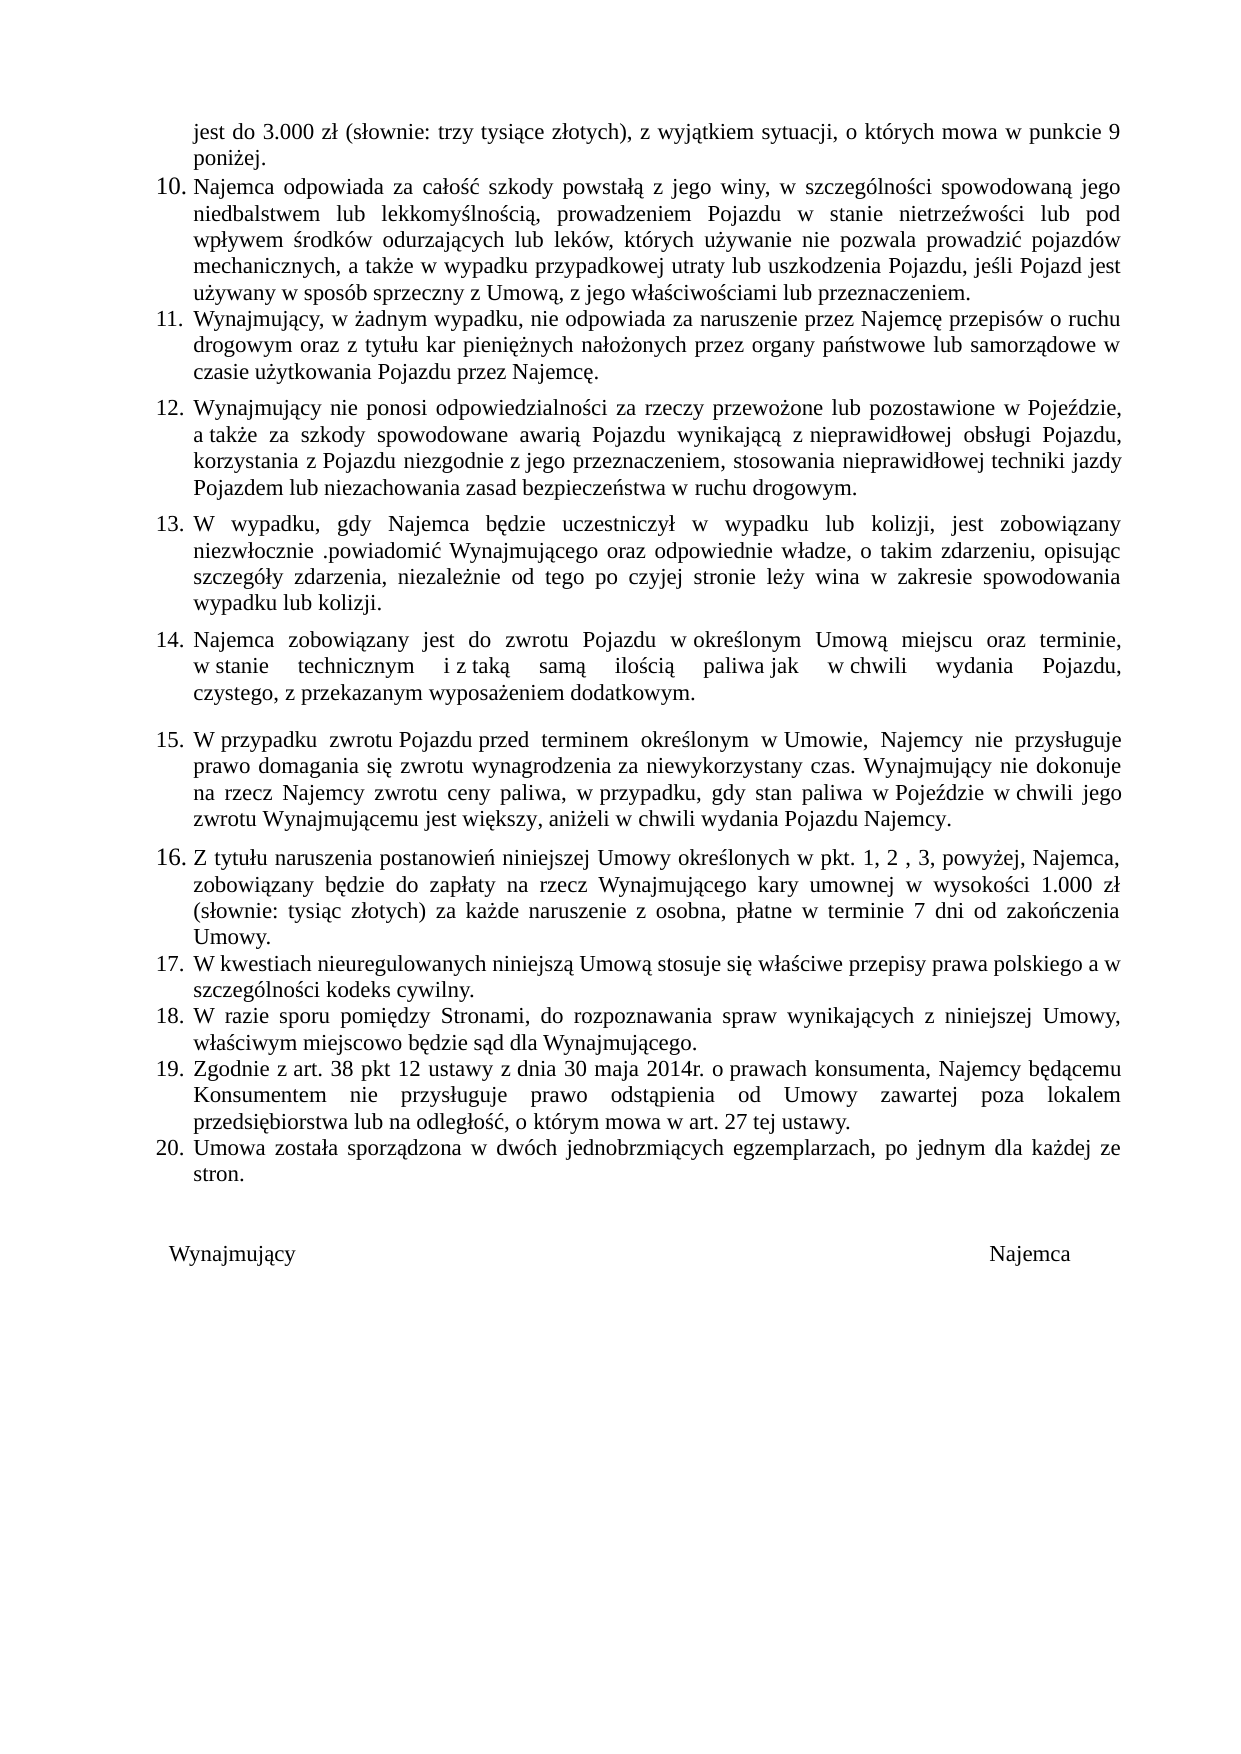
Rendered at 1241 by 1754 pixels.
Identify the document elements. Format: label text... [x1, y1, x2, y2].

list Najemca odpowiada za całość szkody powstałą z jego winy, w szczególności spowodowaną jego niedbalstwem lub lekkomyślnością, prowadzeniem Pojazdu w stanie nietrzeźwości lub pod wpływem środków odurzających lub leków, których używanie nie pozwala prowadzić pojazdów mechanicznych, a także w wypadku przypadkowej utraty lub uszkodzenia Pojazdu, jeśli Pojazd jest używany w sposób sprzeczny z Umową, z jego właściwościami lub przeznaczeniem. [156, 171, 1122, 305]
list W wypadku, gdy Najemca będzie uczestniczył w wypadku lub kolizji, jest zobowiązany niezwłocznie .powiadomić Wynajmującego oraz odpowiednie władze, o takim zdarzeniu, opisując szczegóły zdarzenia, niezależnie od tego po czyjej stronie leży wina w zakresie spowodowania wypadku lub kolizji. [156, 510, 1122, 616]
text Wynajmujący Najemca [118, 1239, 1122, 1266]
list W kwestiach nieuregulowanych niniejszą Umową stosuje się właściwe przepisy prawa polskiego a w szczególności kodeks cywilny. [156, 950, 1122, 1002]
list jest do 3.000 zł (słownie: trzy tysiące złotych), z wyjątkiem sytuacji, o których mowa w punkcie 9 poniżej. [156, 118, 1122, 171]
list Umowa została sporządzona w dwóch jednobrzmiących egzemplarzach, po jednym dla każdej ze stron. [156, 1134, 1122, 1187]
list Wynajmujący nie ponosi odpowiedzialności za rzeczy przewożone lub pozostawione w Pojeździe, a także za szkody spowodowane awarią Pojazdu wynikającą z nieprawidłowej obsługi Pojazdu, korzystania z Pojazdu niezgodnie z jego przeznaczeniem, stosowania nieprawidłowej techniki jazdy Pojazdem lub niezachowania zasad bezpieczeństwa w ruchu drogowym. [156, 394, 1122, 500]
list Z tytułu naruszenia postanowień niniejszej Umowy określonych w pkt. 1, 2 , 3, powyżej, Najemca, zobowiązany będzie do zapłaty na rzecz Wynajmującego kary umownej w wysokości 1.000 zł (słownie: tysiąc złotych) za każde naruszenie z osobna, płatne w terminie 7 dni od zakończenia Umowy. [156, 842, 1122, 950]
list W razie sporu pomiędzy Stronami, do rozpoznawania spraw wynikających z niniejszej Umowy, właściwym miejscowo będzie sąd dla Wynajmującego. [156, 1002, 1122, 1055]
list Zgodnie z art. 38 pkt 12 ustawy z dnia 30 maja 2014r. o prawach konsumenta, Najemcy będącemu Konsumentem nie przysługuje prawo odstąpienia od Umowy zawartej poza lokalem przedsiębiorstwa lub na odległość, o którym mowa w art. 27 tej ustawy. [156, 1055, 1122, 1134]
list W przypadku zwrotu Pojazdu przed terminem określonym w Umowie, Najemcy nie przysługuje prawo domagania się zwrotu wynagrodzenia za niewykorzystany czas. Wynajmujący nie dokonuje na rzecz Najemcy zwrotu ceny paliwa, w przypadku, gdy stan paliwa w Pojeździe w chwili jego zwrotu Wynajmującemu jest większy, aniżeli w chwili wydania Pojazdu Najemcy. [156, 726, 1122, 831]
list Wynajmujący, w żadnym wypadku, nie odpowiada za naruszenie przez Najemcę przepisów o ruchu drogowym oraz z tytułu kar pieniężnych nałożonych przez organy państwowe lub samorządowe w czasie użytkowania Pojazdu przez Najemcę. [156, 305, 1122, 384]
list Najemca zobowiązany jest do zwrotu Pojazdu w określonym Umową miejscu oraz terminie, w stanie technicznym i z taką samą ilością paliwa jak w chwili wydania Pojazdu, czystego, z przekazanym wyposażeniem dodatkowym. [156, 626, 1122, 705]
